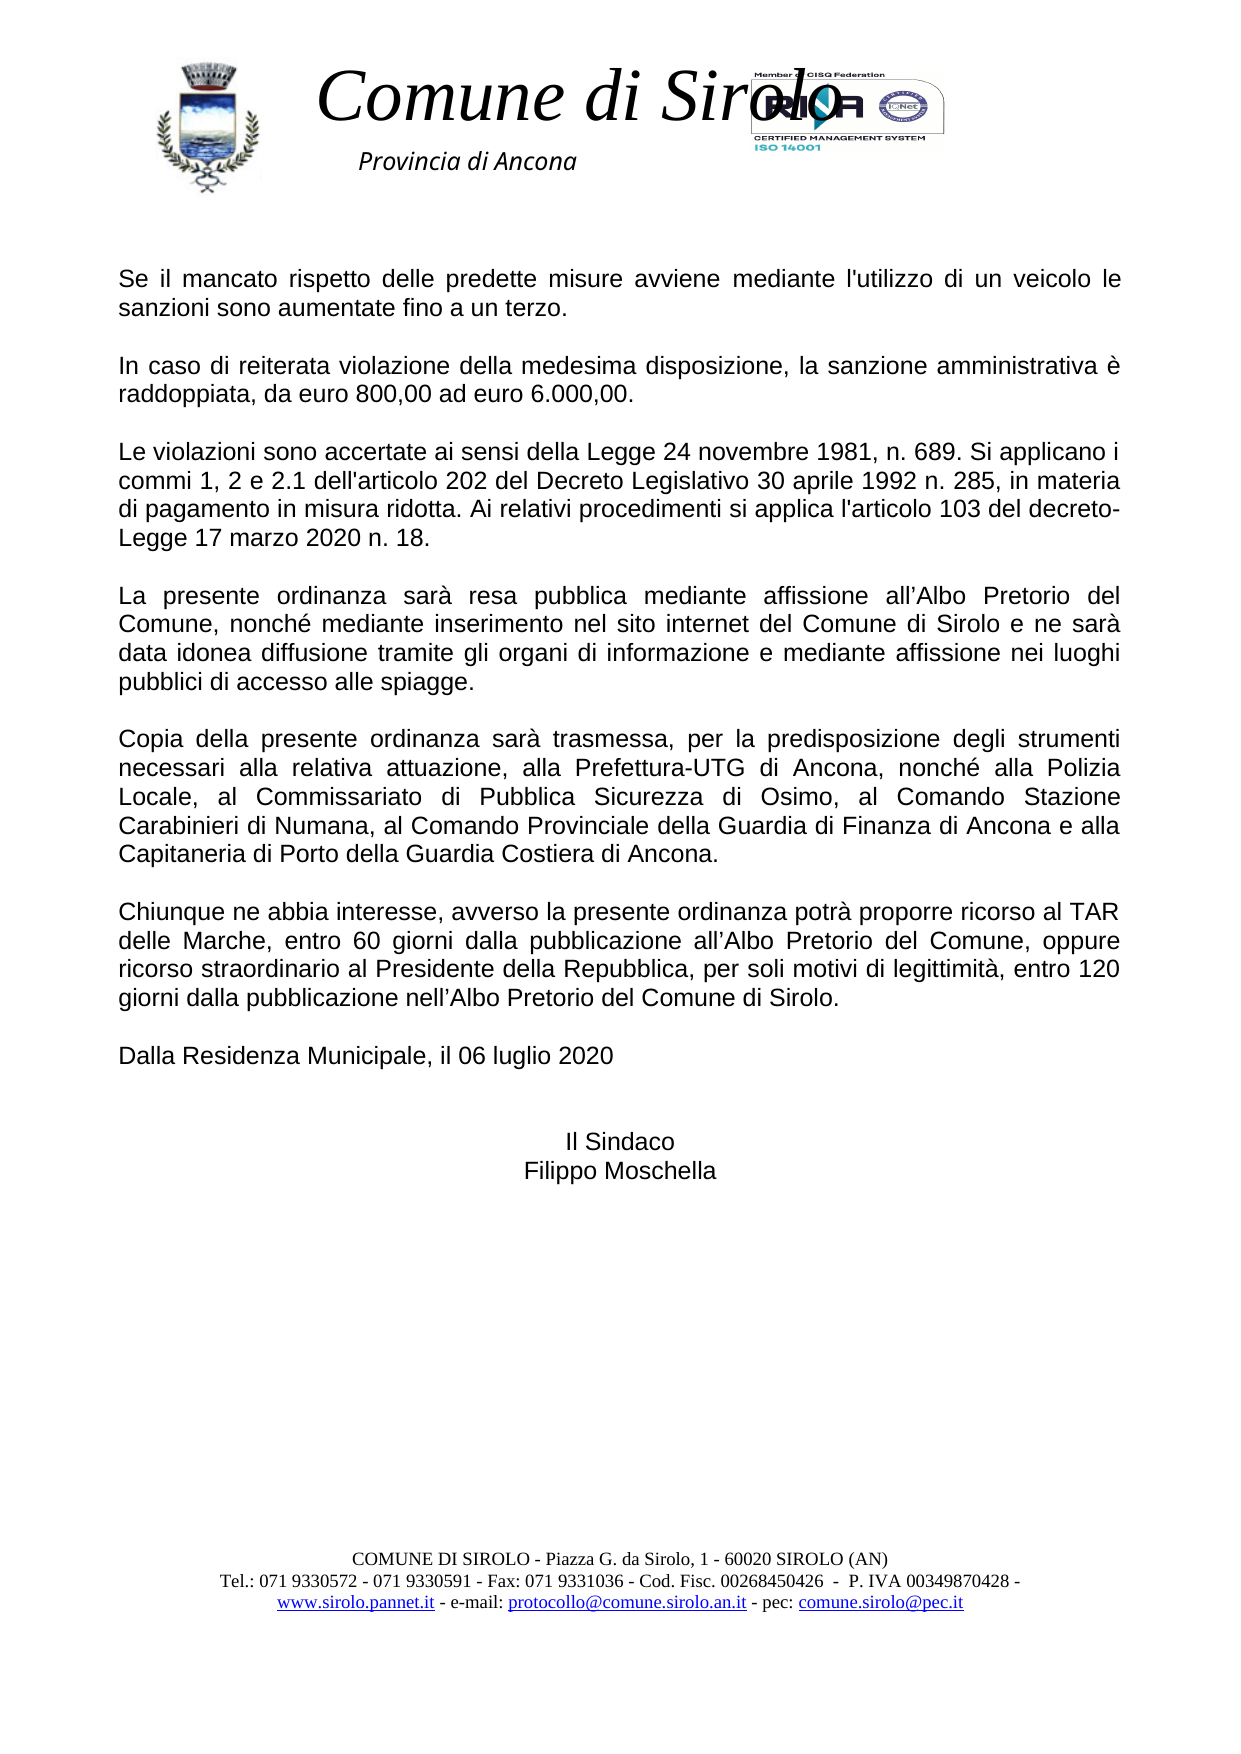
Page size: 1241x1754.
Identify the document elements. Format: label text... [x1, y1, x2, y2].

text Il Sindaco [118, 1127, 1122, 1156]
text Dalla Residenza Municipale, il 06 luglio 2020 [118, 1041, 1122, 1069]
text La presente ordinanza sarà resa pubblica mediante affissione all’Albo Pretorio del Comune, nonché mediante inserimento nel sito internet del Comune di Sirolo e ne sarà data idonea diffusione tramite gli organi di informazione e mediante affissione nei luoghi pubblici di accesso alle spiagge. [118, 581, 1122, 696]
picture [155, 57, 262, 197]
text Filippo Moschella [118, 1156, 1122, 1184]
text Se il mancato rispetto delle predette misure avviene mediante l'utilizzo di un veicolo le sanzioni sono aumentate fino a un terzo. [118, 264, 1122, 322]
text In caso di reiterata violazione della medesima disposizione, la sanzione amministrativa è raddoppiata, da euro 800,00 ad euro 6.000,00. [118, 351, 1122, 408]
text Le violazioni sono accertate ai sensi della Legge 24 novembre 1981, n. 689. Si applicano i commi 1, 2 e 2.1 dell'articolo 202 del Decreto Legislativo 30 aprile 1992 n. 285, in materia di pagamento in misura ridotta. Ai relativi procedimenti si applica l'articolo 103 del decreto-Legge 17 marzo 2020 n. 18. [118, 437, 1122, 552]
text Chiunque ne abbia interesse, avverso la presente ordinanza potrà proporre ricorso al TAR delle Marche, entro 60 giorni dalla pubblicazione all’Albo Pretorio del Comune, oppure ricorso straordinario al Presidente della Repubblica, per soli motivi di legittimità, entro 120 giorni dalla pubblicazione nell’Albo Pretorio del Comune di Sirolo. [118, 897, 1122, 1012]
picture [748, 71, 947, 152]
text Copia della presente ordinanza sarà trasmessa, per la predisposizione degli strumenti necessari alla relativa attuazione, alla Prefettura-UTG di Ancona, nonché alla Polizia Locale, al Commissariato di Pubblica Sicurezza di Osimo, al Comando Stazione Carabinieri di Numana, al Comando Provinciale della Guardia di Finanza di Ancona e alla Capitaneria di Porto della Guardia Costiera di Ancona. [118, 724, 1122, 868]
